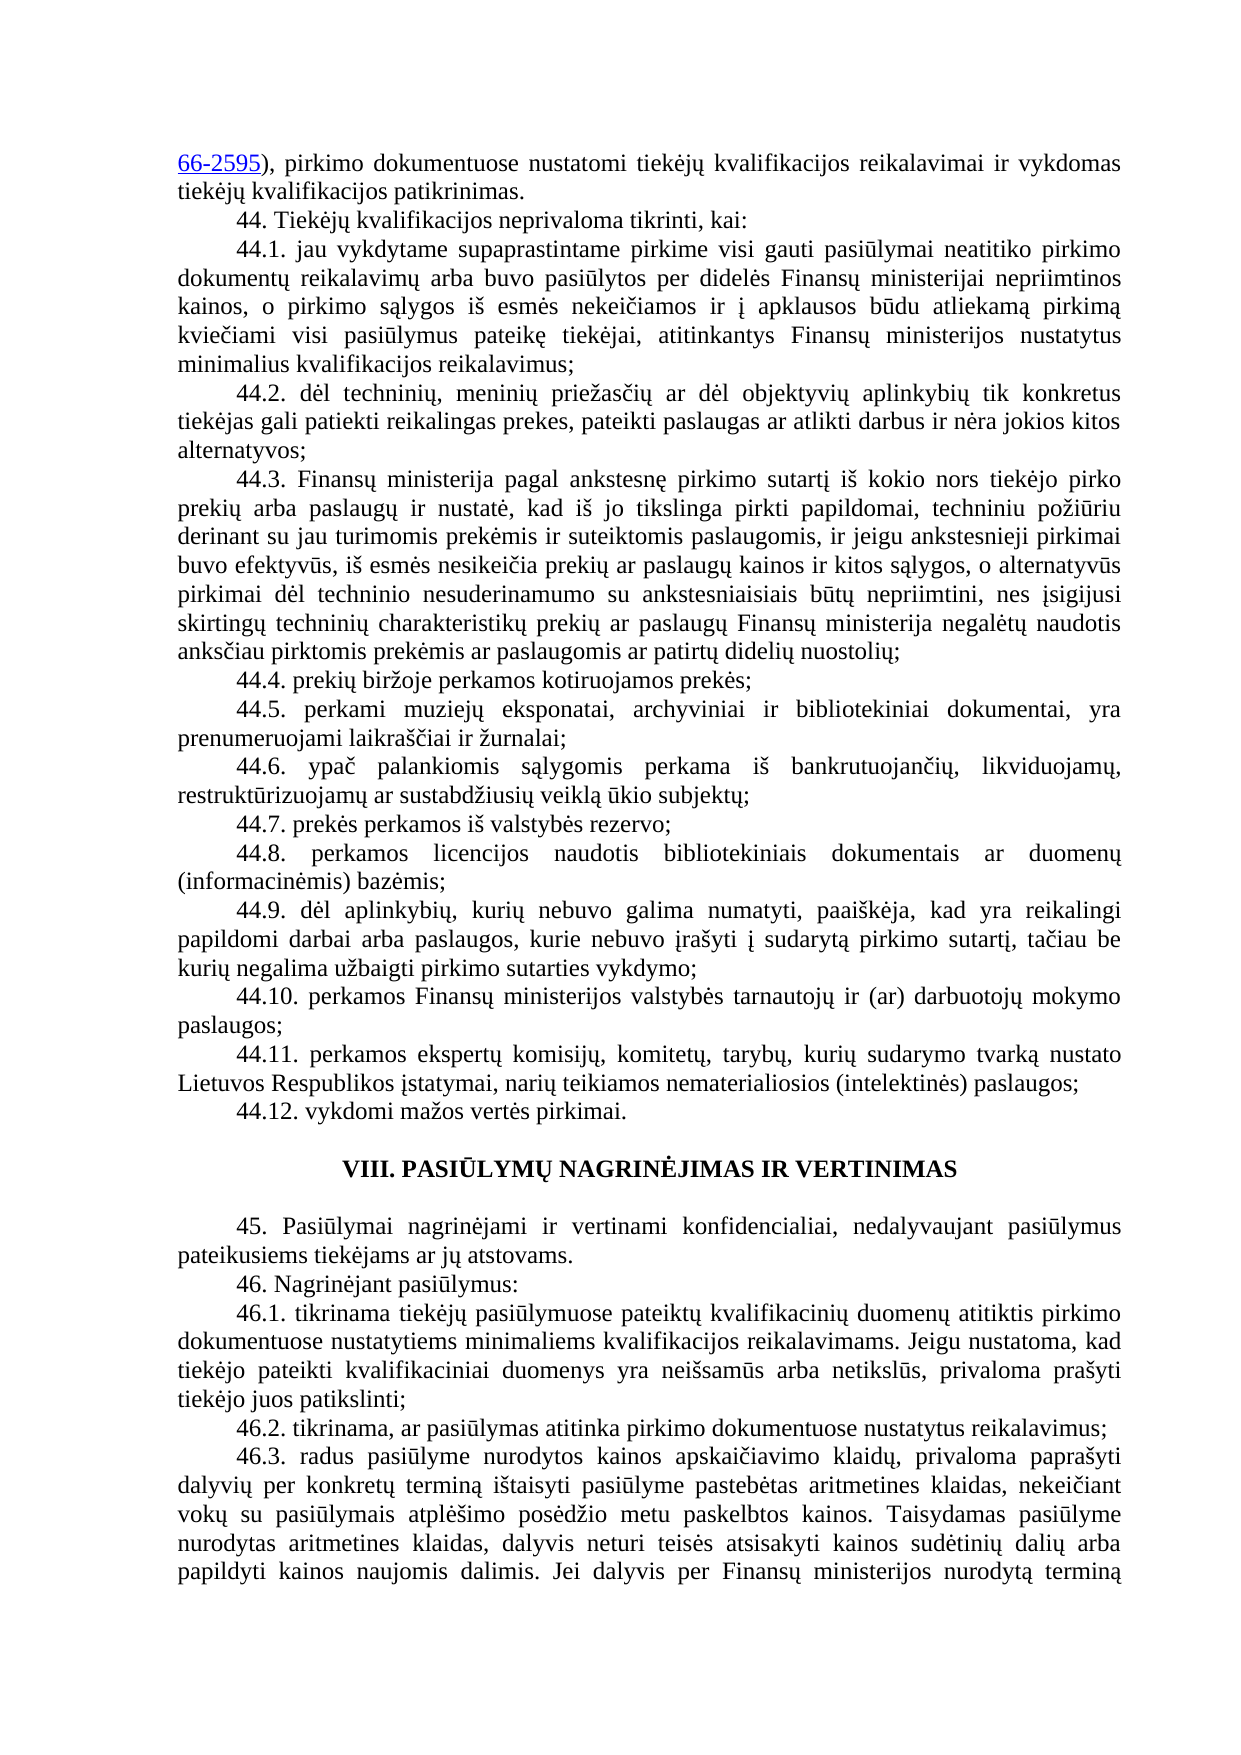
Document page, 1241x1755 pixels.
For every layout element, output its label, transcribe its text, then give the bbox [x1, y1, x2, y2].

text 44. Tiekėjų kvalifikacijos neprivaloma tikrinti, kai: [177, 205, 1122, 234]
text 44.9. dėl aplinkybių, kurių nebuvo galima numatyti, paaiškėja, kad yra reikalingi papildomi darbai arba paslaugos, kurie nebuvo įrašyti į sudarytą pirkimo sutartį, tačiau be kurių negalima užbaigti pirkimo sutarties vykdymo; [177, 895, 1122, 981]
text 46.2. tikrinama, ar pasiūlymas atitinka pirkimo dokumentuose nustatytus reikalavimus; [177, 1413, 1122, 1441]
text 44.3. Finansų ministerija pagal ankstesnę pirkimo sutartį iš kokio nors tiekėjo pirko prekių arba paslaugų ir nustatė, kad iš jo tikslinga pirkti papildomai, techniniu požiūriu derinant su jau turimomis prekėmis ir suteiktomis paslaugomis, ir jeigu ankstesnieji pirkimai buvo efektyvūs, iš esmės nesikeičia prekių ar paslaugų kainos ir kitos sąlygos, o alternatyvūs pirkimai dėl techninio nesuderinamumo su ankstesniaisiais būtų nepriimtini, nes įsigijusi skirtingų techninių charakteristikų prekių ar paslaugų Finansų ministerija negalėtų naudotis anksčiau pirktomis prekėmis ar paslaugomis ar patirtų didelių nuostolių; [177, 464, 1122, 665]
text 46. Nagrinėjant pasiūlymus: [177, 1269, 1122, 1298]
text 44.10. perkamos Finansų ministerijos valstybės tarnautojų ir (ar) darbuotojų mokymo paslaugos; [177, 981, 1122, 1039]
text 44.1. jau vykdytame supaprastintame pirkime visi gauti pasiūlymai neatitiko pirkimo dokumentų reikalavimų arba buvo pasiūlytos per didelės Finansų ministerijai nepriimtinos kainos, o pirkimo sąlygos iš esmės nekeičiamos ir į apklausos būdu atliekamą pirkimą kviečiami visi pasiūlymus pateikę tiekėjai, atitinkantys Finansų ministerijos nustatytus minimalius kvalifikacijos reikalavimus; [177, 234, 1122, 378]
text 45. Pasiūlymai nagrinėjami ir vertinami konfidencialiai, nedalyvaujant pasiūlymus pateikusiems tiekėjams ar jų atstovams. [177, 1211, 1122, 1269]
text 46.1. tikrinama tiekėjų pasiūlymuose pateiktų kvalifikacinių duomenų atitiktis pirkimo dokumentuose nustatytiems minimaliems kvalifikacijos reikalavimams. Jeigu nustatoma, kad tiekėjo pateikti kvalifikaciniai duomenys yra neišsamūs arba netikslūs, privaloma prašyti tiekėjo juos patikslinti; [177, 1298, 1122, 1413]
text VIII. PASIŪLYMŲ NAGRINĖJIMAS IR VERTINIMAS [177, 1154, 1122, 1183]
text 44.5. perkami muziejų eksponatai, archyviniai ir bibliotekiniai dokumentai, yra prenumeruojami laikraščiai ir žurnalai; [177, 694, 1122, 751]
text 44.4. prekių biržoje perkamos kotiruojamos prekės; [177, 665, 1122, 694]
text 44.7. prekės perkamos iš valstybės rezervo; [177, 809, 1122, 838]
text 46.3. radus pasiūlyme nurodytos kainos apskaičiavimo klaidų, privaloma paprašyti dalyvių per konkretų terminą ištaisyti pasiūlyme pastebėtas aritmetines klaidas, nekeičiant vokų su pasiūlymais atplėšimo posėdžio metu paskelbtos kainos. Taisydamas pasiūlyme nurodytas aritmetines klaidas, dalyvis neturi teisės atsisakyti kainos sudėtinių dalių arba papildyti kainos naujomis dalimis. Jei dalyvis per Finansų ministerijos nurodytą terminą [177, 1441, 1122, 1585]
text 44.11. perkamos ekspertų komisijų, komitetų, tarybų, kurių sudarymo tvarką nustato Lietuvos Respublikos įstatymai, narių teikiamos nematerialiosios (intelektinės) paslaugos; [177, 1039, 1122, 1096]
text 44.2. dėl techninių, meninių priežasčių ar dėl objektyvių aplinkybių tik konkretus tiekėjas gali patiekti reikalingas prekes, pateikti paslaugas ar atlikti darbus ir nėra jokios kitos alternatyvos; [177, 378, 1122, 464]
text 44.8. perkamos licencijos naudotis bibliotekiniais dokumentais ar duomenų (informacinėmis) bazėmis; [177, 838, 1122, 895]
text 44.6. ypač palankiomis sąlygomis perkama iš bankrutuojančių, likviduojamų, restruktūrizuojamų ar sustabdžiusių veiklą ūkio subjektų; [177, 751, 1122, 809]
text 44.12. vykdomi mažos vertės pirkimai. [177, 1096, 1122, 1125]
text 66-2595), pirkimo dokumentuose nustatomi tiekėjų kvalifikacijos reikalavimai ir vykdomas tiekėjų kvalifikacijos patikrinimas. [177, 148, 1122, 205]
